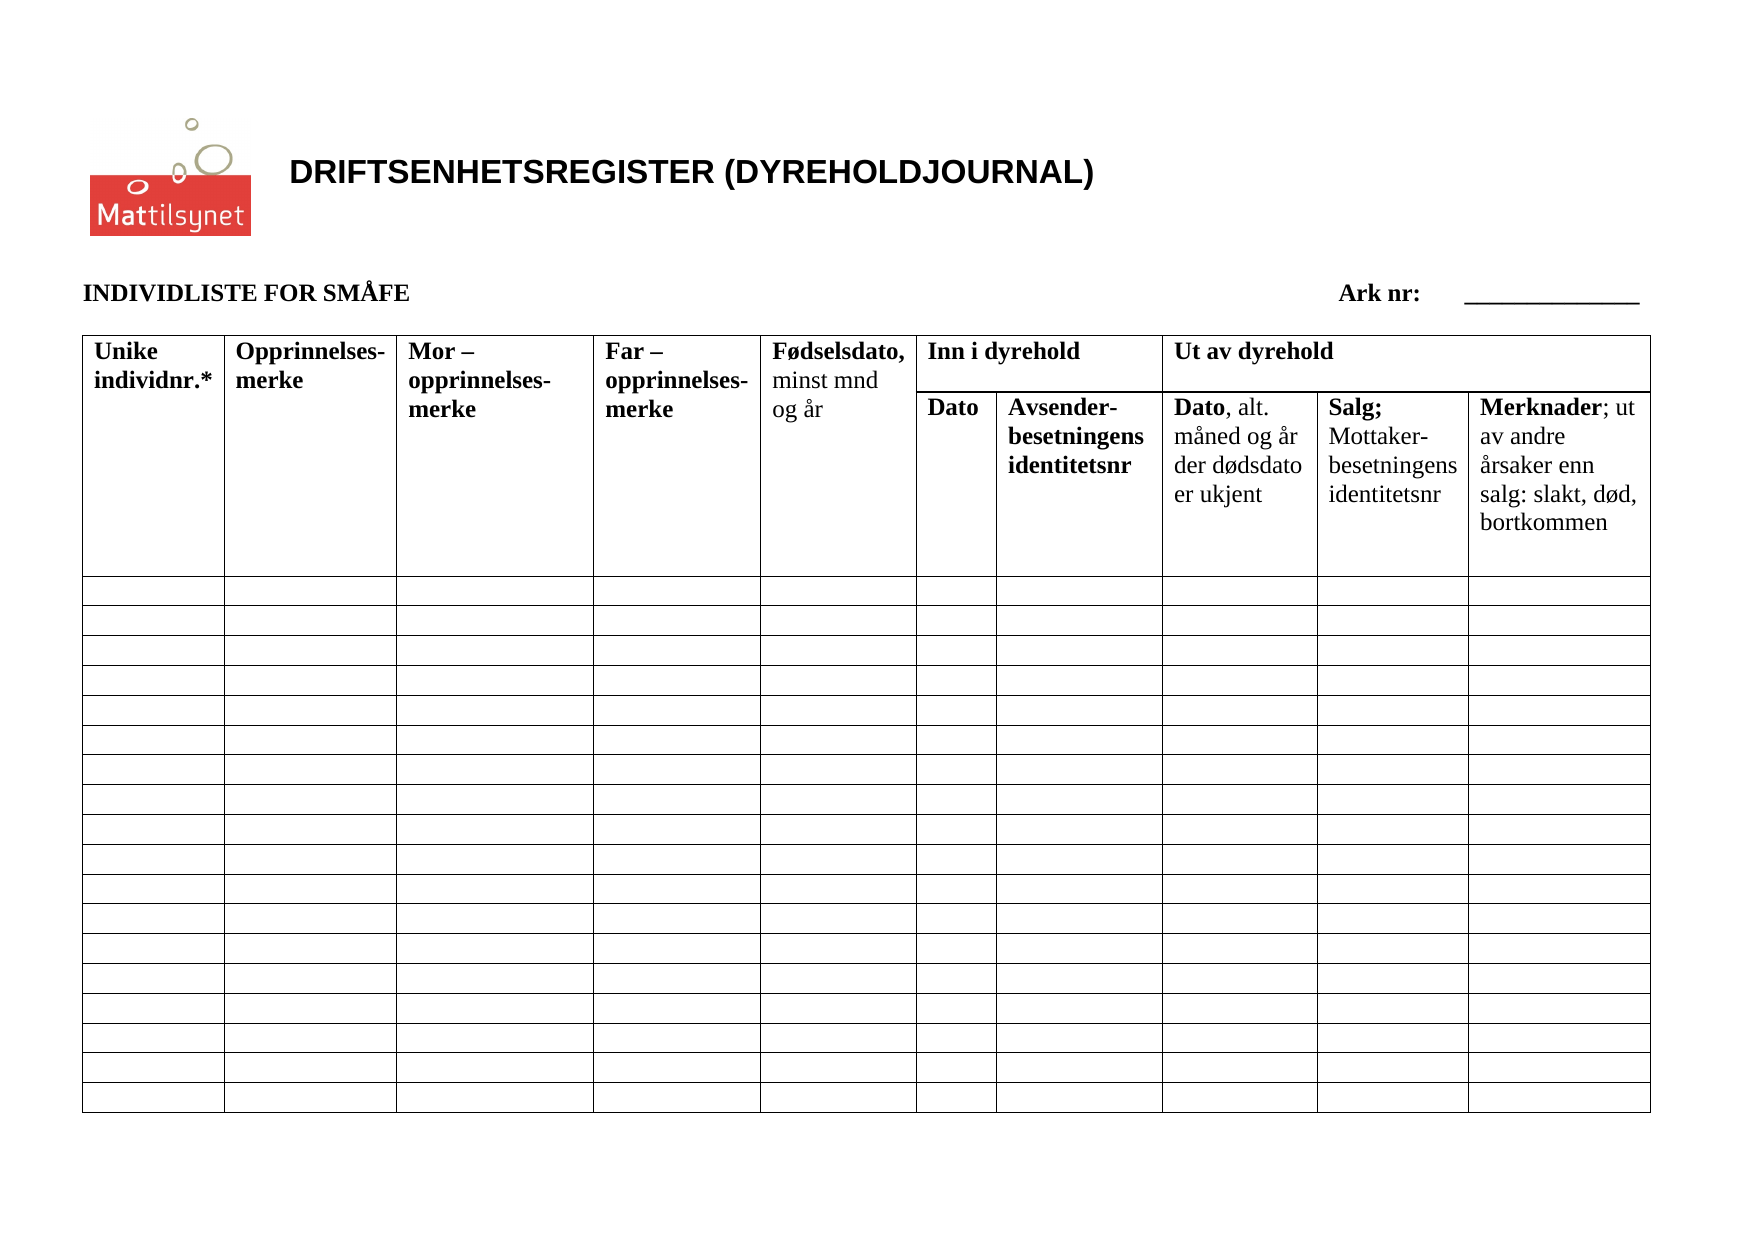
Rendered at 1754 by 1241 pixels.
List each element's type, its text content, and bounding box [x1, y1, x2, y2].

table_cell [594, 904, 760, 933]
table_cell [917, 696, 996, 724]
table_cell [1318, 994, 1468, 1022]
table_cell [917, 785, 996, 814]
table_cell [397, 1024, 593, 1052]
table_cell [225, 904, 396, 933]
table_cell [1163, 964, 1317, 993]
table_header Inn i dyrehold [917, 336, 1162, 391]
table_header Fødselsdato, minst mnd og år [761, 336, 916, 576]
table_cell [397, 904, 593, 933]
table_cell [917, 904, 996, 933]
table_cell [997, 636, 1162, 665]
table_cell [397, 666, 593, 695]
table_cell [83, 964, 224, 993]
table_cell Dato [917, 393, 996, 576]
table_cell [917, 1024, 996, 1052]
table_cell [1469, 606, 1650, 635]
table_cell [917, 964, 996, 993]
table_cell [397, 1083, 593, 1112]
table_cell [917, 845, 996, 873]
table_cell [997, 1053, 1162, 1082]
table_cell [83, 1083, 224, 1112]
table_header Mor – opprinnelses-merke [397, 336, 593, 576]
text INDIVIDLISTE FOR SMÅFE Ark nr: ______________ [83, 278, 1728, 306]
table_cell [397, 934, 593, 963]
table_cell [1469, 994, 1650, 1022]
table_cell [225, 845, 396, 873]
table_cell [761, 815, 916, 844]
table_cell [594, 875, 760, 903]
table_cell [397, 577, 593, 605]
table_cell [1318, 1083, 1468, 1112]
table_cell [225, 755, 396, 784]
table_cell [225, 875, 396, 903]
table_cell [1163, 606, 1317, 635]
table_cell [1469, 845, 1650, 873]
table_cell [917, 666, 996, 695]
table_cell [1469, 666, 1650, 695]
table_cell [1318, 904, 1468, 933]
table_cell [997, 577, 1162, 605]
table_cell [1318, 577, 1468, 605]
table_cell [397, 755, 593, 784]
table_cell [83, 726, 224, 754]
table_cell [917, 875, 996, 903]
table_cell [1163, 755, 1317, 784]
table_cell Salg; Mottaker-besetningens identitetsnr [1318, 393, 1468, 576]
table_cell [997, 815, 1162, 844]
table_cell [83, 696, 224, 724]
table_cell [997, 1024, 1162, 1052]
table_cell [1318, 845, 1468, 873]
table_cell [761, 636, 916, 665]
table_cell [83, 934, 224, 963]
table_cell [761, 994, 916, 1022]
table_cell [761, 845, 916, 873]
table_cell [594, 815, 760, 844]
table_cell [917, 606, 996, 635]
table_cell [997, 606, 1162, 635]
table_cell [1469, 636, 1650, 665]
table_cell [225, 726, 396, 754]
table_cell [83, 845, 224, 873]
table_cell [397, 964, 593, 993]
table_cell [397, 815, 593, 844]
table_cell [397, 1053, 593, 1082]
table_cell [997, 755, 1162, 784]
table_cell [83, 994, 224, 1022]
table_cell [761, 875, 916, 903]
table_cell [225, 785, 396, 814]
table_header Ut av dyrehold [1163, 336, 1650, 391]
table_cell Dato, alt. måned og år der dødsdato er ukjent [1163, 393, 1317, 576]
table_cell [594, 636, 760, 665]
table_cell [761, 606, 916, 635]
table_cell [997, 666, 1162, 695]
table_cell [1163, 1024, 1317, 1052]
table_header Far – opprinnelses-merke [594, 336, 760, 576]
table_cell [1163, 875, 1317, 903]
table_cell [397, 636, 593, 665]
table_cell [1163, 934, 1317, 963]
table_cell [1469, 964, 1650, 993]
table_cell [225, 934, 396, 963]
table_cell [997, 994, 1162, 1022]
table_cell Avsender-besetningens identitetsnr [997, 393, 1162, 576]
table_cell [997, 1083, 1162, 1112]
table_cell [397, 845, 593, 873]
table_cell [1469, 815, 1650, 844]
table_cell [761, 934, 916, 963]
table_cell [761, 696, 916, 724]
table_cell [1163, 726, 1317, 754]
table_cell Merknader; ut av andre årsaker enn salg: slakt, død, bortkommen [1469, 393, 1650, 576]
table_cell [1163, 994, 1317, 1022]
table_cell [1469, 755, 1650, 784]
table_cell [83, 875, 224, 903]
table_cell [1163, 785, 1317, 814]
table_cell [761, 1083, 916, 1112]
table_cell [1318, 964, 1468, 993]
table_cell [917, 726, 996, 754]
table_cell [1469, 577, 1650, 605]
table_cell [397, 875, 593, 903]
table_cell [225, 696, 396, 724]
table_cell [1318, 636, 1468, 665]
table_cell [917, 1053, 996, 1082]
table_cell [1469, 785, 1650, 814]
table_cell [83, 785, 224, 814]
table_cell [1318, 1053, 1468, 1082]
table_cell [1318, 785, 1468, 814]
table_cell [1318, 606, 1468, 635]
table_cell [1469, 1024, 1650, 1052]
table_cell [917, 815, 996, 844]
table_cell [1163, 904, 1317, 933]
table_cell [1318, 875, 1468, 903]
table_cell [917, 577, 996, 605]
table_cell [1318, 755, 1468, 784]
table_cell [594, 785, 760, 814]
table_cell [83, 815, 224, 844]
table_cell [594, 964, 760, 993]
table_header Unike individnr.* [83, 336, 224, 576]
table_cell [397, 696, 593, 724]
table_cell [1163, 666, 1317, 695]
table_cell [917, 934, 996, 963]
table_cell [1469, 696, 1650, 724]
table_cell [594, 845, 760, 873]
table_cell [1163, 845, 1317, 873]
table_cell [997, 696, 1162, 724]
table_cell [1163, 815, 1317, 844]
table_cell [761, 1053, 916, 1082]
table_cell [761, 666, 916, 695]
table_cell [997, 875, 1162, 903]
table_cell [397, 606, 593, 635]
table_cell [997, 785, 1162, 814]
table_cell [917, 636, 996, 665]
table_cell [1469, 875, 1650, 903]
table_cell [225, 964, 396, 993]
table_cell [83, 1024, 224, 1052]
table_cell [761, 1024, 916, 1052]
table_cell [594, 994, 760, 1022]
table_cell [761, 904, 916, 933]
table_cell [83, 606, 224, 635]
table_cell [83, 904, 224, 933]
table_cell [761, 964, 916, 993]
table_cell [225, 577, 396, 605]
table_cell [1469, 934, 1650, 963]
table_cell [917, 994, 996, 1022]
table_cell [917, 755, 996, 784]
table_cell [1318, 815, 1468, 844]
table_cell [761, 726, 916, 754]
table_cell [1163, 577, 1317, 605]
table_cell [594, 577, 760, 605]
table_cell [997, 964, 1162, 993]
table_cell [594, 726, 760, 754]
table_cell [1163, 696, 1317, 724]
table_cell [917, 1083, 996, 1112]
table_cell [594, 1024, 760, 1052]
table_cell [225, 994, 396, 1022]
table_cell [1318, 726, 1468, 754]
table_cell [997, 904, 1162, 933]
table_cell [594, 606, 760, 635]
table_cell [225, 1024, 396, 1052]
table_cell [83, 666, 224, 695]
table_cell [1163, 1083, 1317, 1112]
table_cell [594, 696, 760, 724]
table_cell [1469, 1083, 1650, 1112]
table_cell [1318, 1024, 1468, 1052]
table_cell [225, 1083, 396, 1112]
table_cell [225, 606, 396, 635]
table_cell [997, 934, 1162, 963]
table_cell [997, 726, 1162, 754]
table_cell [397, 785, 593, 814]
table_cell [1163, 1053, 1317, 1082]
table_cell [594, 934, 760, 963]
table_cell [225, 666, 396, 695]
table_cell [1318, 666, 1468, 695]
table_cell [83, 636, 224, 665]
table_header Opprinnelses-merke [225, 336, 396, 576]
table_cell [1469, 904, 1650, 933]
table_cell [761, 785, 916, 814]
table_cell [1469, 726, 1650, 754]
table_cell [397, 726, 593, 754]
table_cell [594, 755, 760, 784]
table_cell [83, 1053, 224, 1082]
table_cell [761, 755, 916, 784]
table_cell [1469, 1053, 1650, 1082]
table_cell [997, 845, 1162, 873]
table_cell [397, 994, 593, 1022]
table_cell [761, 577, 916, 605]
table_cell [225, 815, 396, 844]
table_cell [594, 1083, 760, 1112]
table_cell [225, 636, 396, 665]
table_cell [594, 666, 760, 695]
table_cell [1163, 636, 1317, 665]
table_cell [1318, 696, 1468, 724]
table_cell [83, 755, 224, 784]
table_cell [594, 1053, 760, 1082]
table_cell [225, 1053, 396, 1082]
table_cell [1318, 934, 1468, 963]
table_cell [83, 577, 224, 605]
